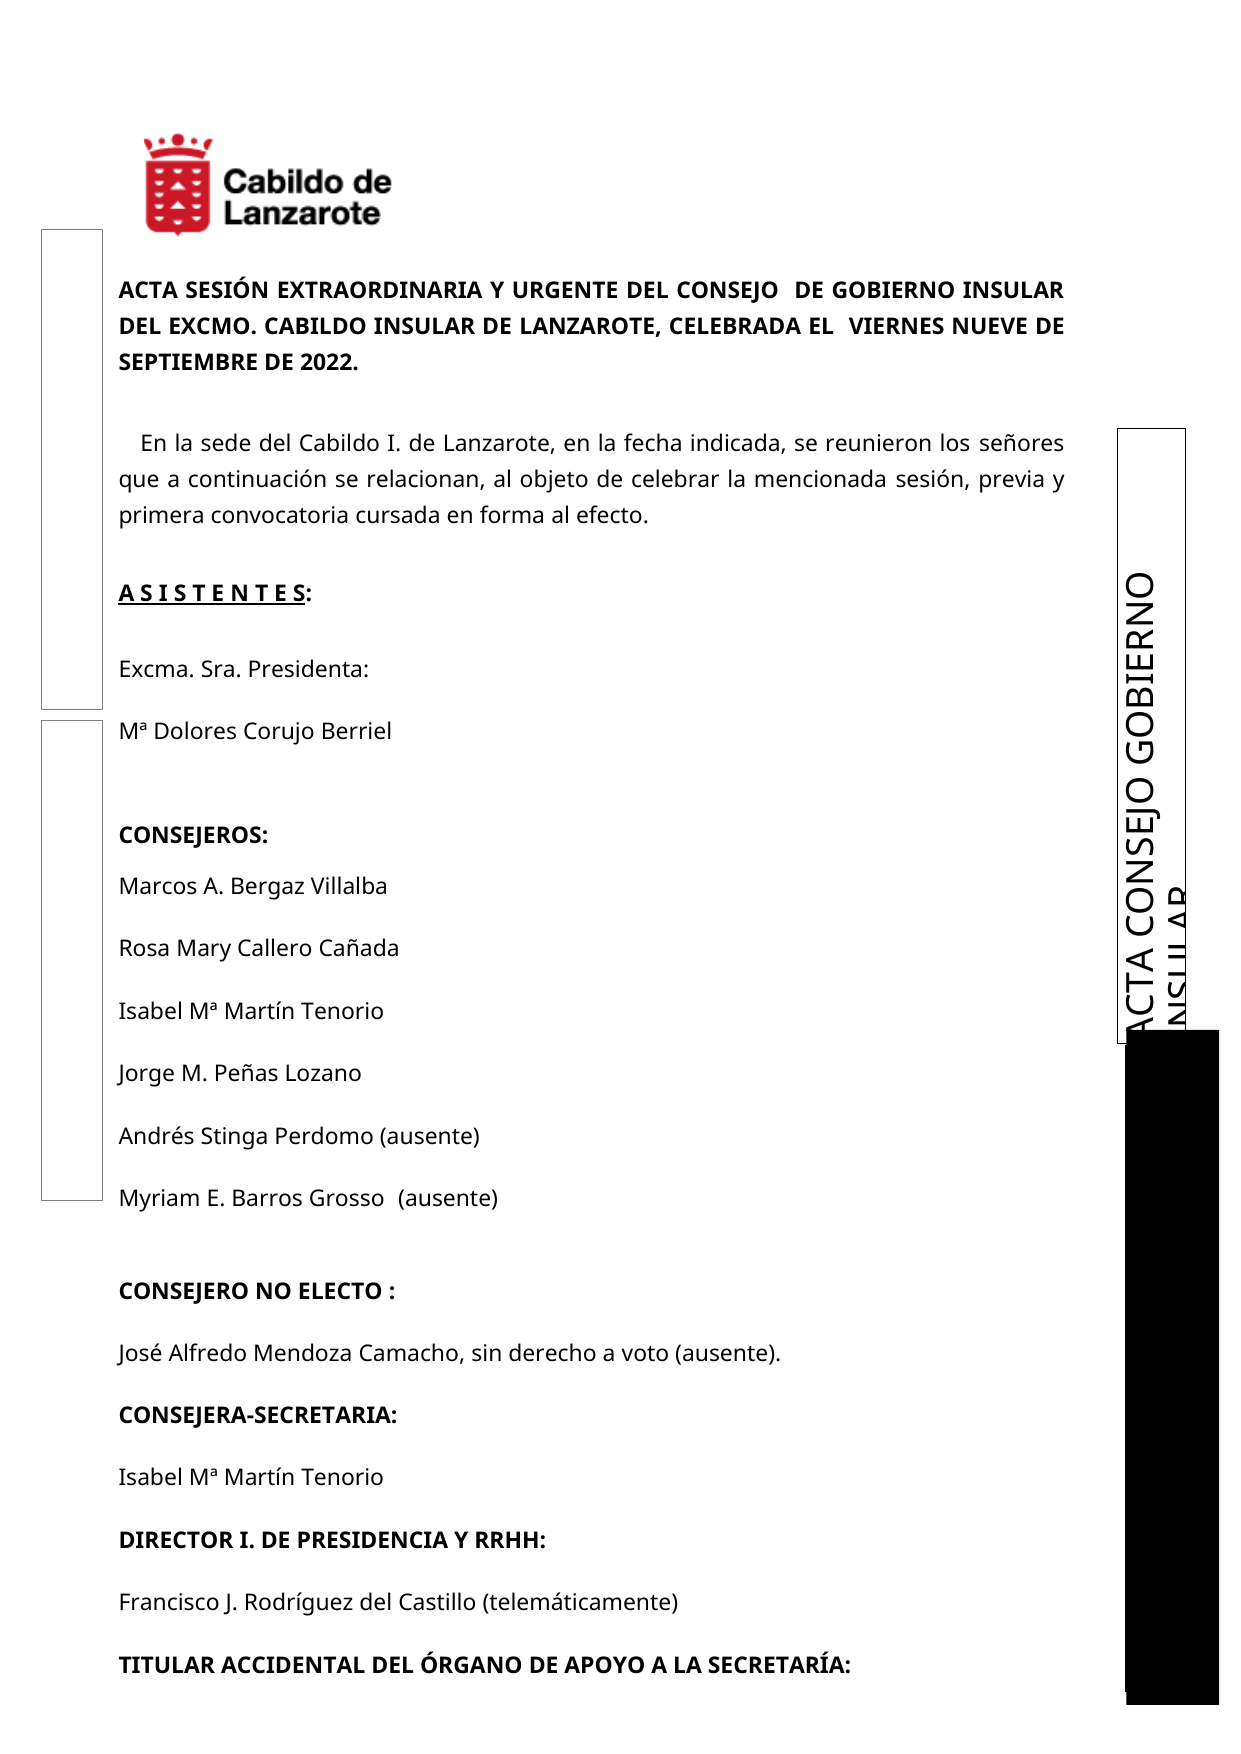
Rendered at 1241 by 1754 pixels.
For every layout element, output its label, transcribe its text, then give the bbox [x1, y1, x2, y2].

subtitle CONSEJEROS: [118, 819, 1117, 851]
text Mª Dolores Corujo Berriel [118, 715, 1117, 746]
subtitle TITULAR ACCIDENTAL DEL ÓRGANO DE APOYO A LA SECRETARÍA: [118, 1648, 1196, 1680]
text Isabel Mª Martín Tenorio [118, 1461, 1196, 1493]
subtitle CONSEJERA-SECRETARIA: [118, 1399, 1196, 1430]
text Excma. Sra. Presidenta: [118, 653, 1117, 684]
subtitle [1186, 819, 1196, 851]
text A S I S T E N T E S: [118, 577, 1117, 608]
text En la sede del Cabildo I. de Lanzarote, en la fecha indicada, se reunieron los señores que a continuación se relacionan, al objeto de celebrar la mencionada sesión, previa y primera convocatoria cursada en forma al efecto. [118, 427, 1064, 530]
subtitle ACTA SESIÓN EXTRAORDINARIA Y URGENTE DEL CONSEJO DE GOBIERNO INSULAR DEL EXCMO. CABILDO INSULAR DE LANZAROTE, CELEBRADA EL VIERNES NUEVE DE SEPTIEMBRE DE 2022. [118, 274, 1064, 377]
text Andrés Stinga Perdomo (ausente) Myriam E. Barros Grosso (ausente) [118, 1119, 534, 1213]
subtitle DIRECTOR I. DE PRESIDENCIA Y RRHH: [118, 1524, 1196, 1555]
subtitle CONSEJERO NO ELECTO : [118, 1274, 1196, 1306]
text Francisco J. Rodríguez del Castillo (telemáticamente) [118, 1586, 1196, 1617]
text Marcos A. Bergaz Villalba Rosa Mary Callero Cañada Isabel Mª Martín Tenorio Jorge M. Peñas Lozano [118, 869, 421, 1088]
text ACTA CONSEJO GOBIERNO INSULAR [1118, 430, 1183, 1043]
picture [143, 133, 392, 237]
text José Alfredo Mendoza Camacho, sin derecho a voto (ausente). [118, 1337, 1196, 1368]
